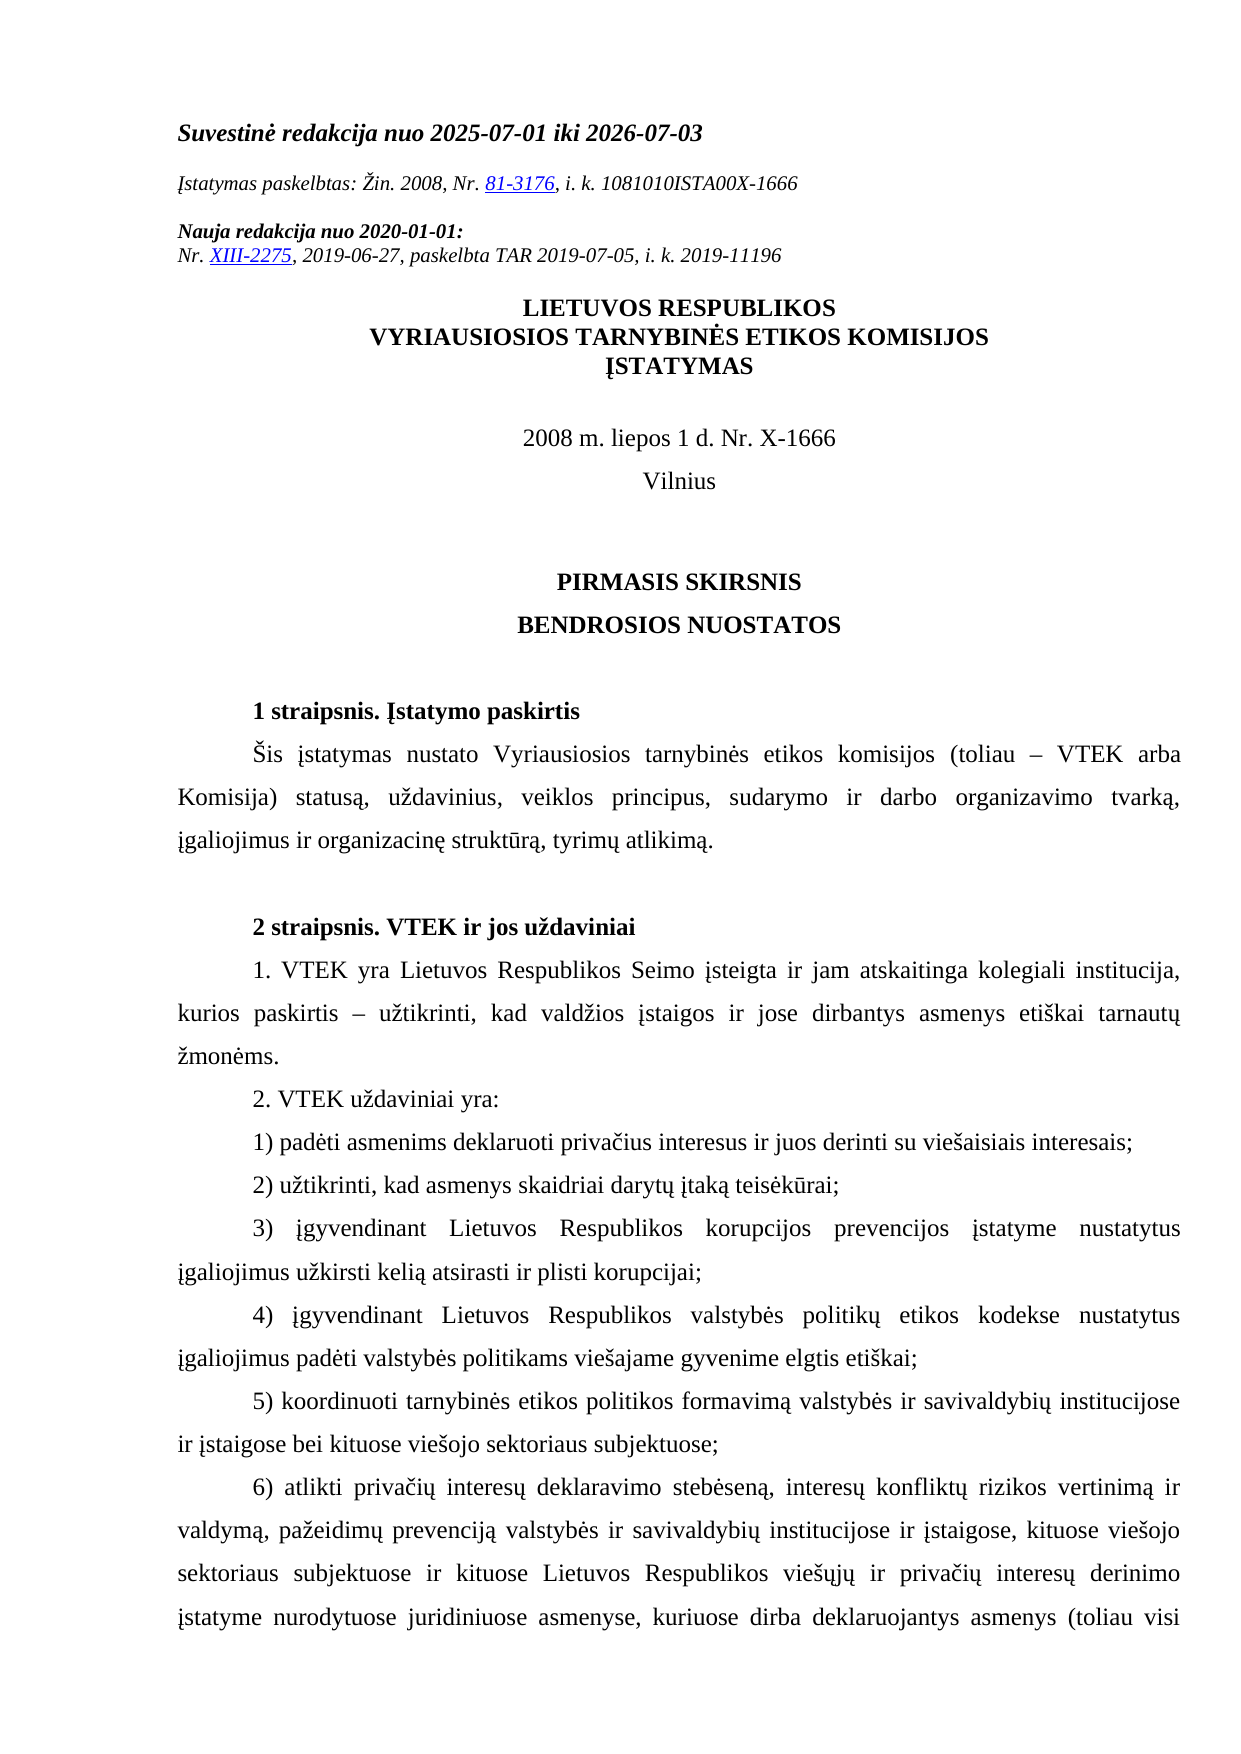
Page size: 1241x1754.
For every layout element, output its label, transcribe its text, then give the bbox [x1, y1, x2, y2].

text LIETUVOS RESPUBLIKOS VYRIAUSIOSIOS TARNYBINĖS ETIKOS KOMISIJOS ĮSTATYMAS [177, 293, 1181, 380]
text Įstatymas paskelbtas: Žin. 2008, Nr. 81-3176, i. k. 1081010ISTA00X-1666 [177, 171, 1181, 195]
text Suvestinė redakcija nuo 2025-07-01 iki 2026-07-03 [177, 118, 1181, 147]
text 5) koordinuoti tarnybinės etikos politikos formavimą valstybės ir savivaldybių institucijose ir įstaigose bei kituose viešojo sektoriaus subjektuose; [177, 1386, 1181, 1458]
text 1. VTEK yra Lietuvos Respublikos Seimo įsteigta ir jam atskaitinga kolegiali institucija, kurios paskirtis – užtikrinti, kad valdžios įstaigos ir jose dirbantys asmenys etiškai tarnautų žmonėms. [177, 955, 1181, 1070]
text 2) užtikrinti, kad asmenys skaidriai darytų įtaką teisėkūrai; [177, 1170, 1181, 1199]
text 3) įgyvendinant Lietuvos Respublikos korupcijos prevencijos įstatyme nustatytus įgaliojimus užkirsti kelią atsirasti ir plisti korupcijai; [177, 1213, 1181, 1285]
text Šis įstatymas nustato Vyriausiosios tarnybinės etikos komisijos (toliau – VTEK arba Komisija) statusą, uždavinius, veiklos principus, sudarymo ir darbo organizavimo tvarką, įgaliojimus ir organizacinę struktūrą, tyrimų atlikimą. [177, 739, 1181, 854]
text 2. VTEK uždaviniai yra: [177, 1084, 1181, 1113]
subtitle BENDROSIOS NUOSTATOS [177, 610, 1181, 638]
text Nr. XIII-2275, 2019-06-27, paskelbta TAR 2019-07-05, i. k. 2019-11196 [177, 243, 1181, 267]
text 4) įgyvendinant Lietuvos Respublikos valstybės politikų etikos kodekse nustatytus įgaliojimus padėti valstybės politikams viešajame gyvenime elgtis etiškai; [177, 1300, 1181, 1372]
subtitle PIRMASIS SKIRSNIS [177, 567, 1181, 595]
subtitle 2 straipsnis. VTEK ir jos uždaviniai [177, 912, 1181, 940]
text 6) atlikti privačių interesų deklaravimo stebėseną, interesų konfliktų rizikos vertinimą ir valdymą, pažeidimų prevenciją valstybės ir savivaldybių institucijose ir įstaigose, kituose viešojo sektoriaus subjektuose ir kituose Lietuvos Respublikos viešųjų ir privačių interesų derinimo įstatyme nurodytuose juridiniuose asmenyse, kuriuose dirba deklaruojantys asmenys (toliau visi [177, 1472, 1181, 1630]
text 1) padėti asmenims deklaruoti privačius interesus ir juos derinti su viešaisiais interesais; [177, 1127, 1181, 1156]
text Vilnius [177, 466, 1181, 495]
subtitle 1 straipsnis. Įstatymo paskirtis [177, 696, 1181, 725]
text 2008 m. liepos 1 d. Nr. X-1666 [177, 423, 1181, 452]
text Nauja redakcija nuo 2020-01-01: [177, 219, 1181, 243]
